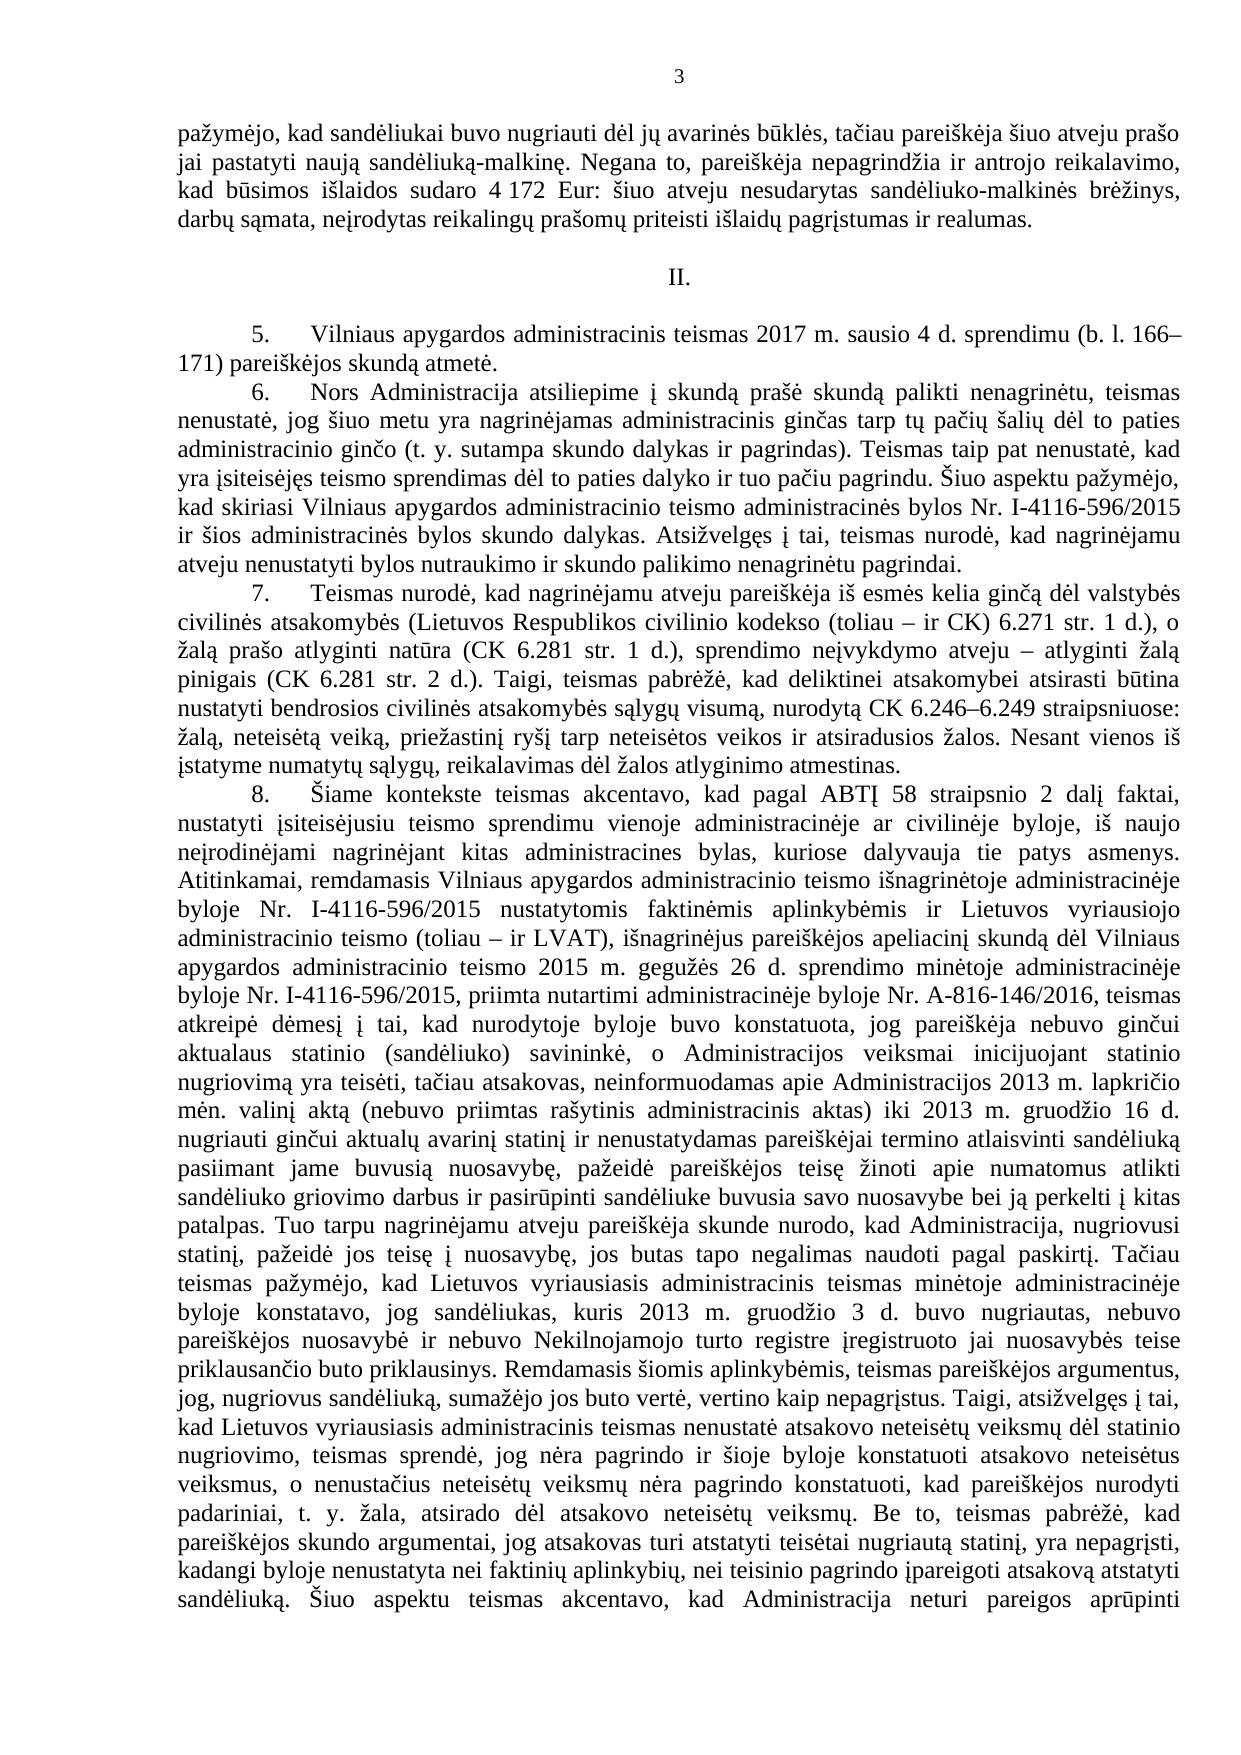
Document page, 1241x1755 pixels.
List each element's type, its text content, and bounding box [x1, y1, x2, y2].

text 6. Nors Administracija atsiliepime į skundą prašė skundą palikti nenagrinėtu, teismas nenustatė, jog šiuo metu yra nagrinėjamas administracinis ginčas tarp tų pačių šalių dėl to paties administracinio ginčo (t. y. sutampa skundo dalykas ir pagrindas). Teismas taip pat nenustatė, kad yra įsiteisėjęs teismo sprendimas dėl to paties dalyko ir tuo pačiu pagrindu. Šiuo aspektu pažymėjo, kad skiriasi Vilniaus apygardos administracinio teismo administracinės bylos Nr. I-4116-596/2015 ir šios administracinės bylos skundo dalykas. Atsižvelgęs į tai, teismas nurodė, kad nagrinėjamu atveju nenustatyti bylos nutraukimo ir skundo palikimo nenagrinėtu pagrindai. [177, 377, 1181, 578]
text 5. Vilniaus apygardos administracinis teismas 2017 m. sausio 4 d. sprendimu (b. l. 166–171) pareiškėjos skundą atmetė. [177, 319, 1181, 377]
text 7. Teismas nurodė, kad nagrinėjamu atveju pareiškėja iš esmės kelia ginčą dėl valstybės civilinės atsakomybės (Lietuvos Respublikos civilinio kodekso (toliau – ir CK) 6.271 str. 1 d.), o žalą prašo atlyginti natūra (CK 6.281 str. 1 d.), sprendimo neįvykdymo atveju – atlyginti žalą pinigais (CK 6.281 str. 2 d.). Taigi, teismas pabrėžė, kad deliktinei atsakomybei atsirasti būtina nustatyti bendrosios civilinės atsakomybės sąlygų visumą, nurodytą CK 6.246–6.249 straipsniuose: žalą, neteisėtą veiką, priežastinį ryšį tarp neteisėtos veikos ir atsiradusios žalos. Nesant vienos iš įstatyme numatytų sąlygų, reikalavimas dėl žalos atlyginimo atmestinas. [177, 578, 1181, 779]
text II. [177, 262, 1181, 291]
text pažymėjo, kad sandėliukai buvo nugriauti dėl jų avarinės būklės, tačiau pareiškėja šiuo atveju prašo jai pastatyti naują sandėliuką-malkinę. Negana to, pareiškėja nepagrindžia ir antrojo reikalavimo, kad būsimos išlaidos sudaro 4 172 Eur: šiuo atveju nesudarytas sandėliuko-malkinės brėžinys, darbų sąmata, neįrodytas reikalingų prašomų priteisti išlaidų pagrįstumas ir realumas. [177, 118, 1181, 233]
text 8. Šiame kontekste teismas akcentavo, kad pagal ABTĮ 58 straipsnio 2 dalį faktai, nustatyti įsiteisėjusiu teismo sprendimu vienoje administracinėje ar civilinėje byloje, iš naujo neįrodinėjami nagrinėjant kitas administracines bylas, kuriose dalyvauja tie patys asmenys. Atitinkamai, remdamasis Vilniaus apygardos administracinio teismo išnagrinėtoje administracinėje byloje Nr. I-4116-596/2015 nustatytomis faktinėmis aplinkybėmis ir Lietuvos vyriausiojo administracinio teismo (toliau – ir LVAT), išnagrinėjus pareiškėjos apeliacinį skundą dėl Vilniaus apygardos administracinio teismo 2015 m. gegužės 26 d. sprendimo minėtoje administracinėje byloje Nr. I-4116-596/2015, priimta nutartimi administracinėje byloje Nr. A-816-146/2016, teismas atkreipė dėmesį į tai, kad nurodytoje byloje buvo konstatuota, jog pareiškėja nebuvo ginčui aktualaus statinio (sandėliuko) savininkė, o Administracijos veiksmai inicijuojant statinio nugriovimą yra teisėti, tačiau atsakovas, neinformuodamas apie Administracijos 2013 m. lapkričio mėn. valinį aktą (nebuvo priimtas rašytinis administracinis aktas) iki 2013 m. gruodžio 16 d. nugriauti ginčui aktualų avarinį statinį ir nenustatydamas pareiškėjai termino atlaisvinti sandėliuką pasiimant jame buvusią nuosavybę, pažeidė pareiškėjos teisę žinoti apie numatomus atlikti sandėliuko griovimo darbus ir pasirūpinti sandėliuke buvusia savo nuosavybe bei ją perkelti į kitas patalpas. Tuo tarpu nagrinėjamu atveju pareiškėja skunde nurodo, kad Administracija, nugriovusi statinį, pažeidė jos teisę į nuosavybę, jos butas tapo negalimas naudoti pagal paskirtį. Tačiau teismas pažymėjo, kad Lietuvos vyriausiasis administracinis teismas minėtoje administracinėje byloje konstatavo, jog sandėliukas, kuris 2013 m. gruodžio 3 d. buvo nugriautas, nebuvo pareiškėjos nuosavybė ir nebuvo Nekilnojamojo turto registre įregistruoto jai nuosavybės teise priklausančio buto priklausinys. Remdamasis šiomis aplinkybėmis, teismas pareiškėjos argumentus, jog, nugriovus sandėliuką, sumažėjo jos buto vertė, vertino kaip nepagrįstus. Taigi, atsižvelgęs į tai, kad Lietuvos vyriausiasis administracinis teismas nenustatė atsakovo neteisėtų veiksmų dėl statinio nugriovimo, teismas sprendė, jog nėra pagrindo ir šioje byloje konstatuoti atsakovo neteisėtus veiksmus, o nenustačius neteisėtų veiksmų nėra pagrindo konstatuoti, kad pareiškėjos nurodyti padariniai, t. y. žala, atsirado dėl atsakovo neteisėtų veiksmų. Be to, teismas pabrėžė, kad pareiškėjos skundo argumentai, jog atsakovas turi atstatyti teisėtai nugriautą statinį, yra nepagrįsti, kadangi byloje nenustatyta nei faktinių aplinkybių, nei teisinio pagrindo įpareigoti atsakovą atstatyti sandėliuką. Šiuo aspektu teismas akcentavo, kad Administracija neturi pareigos aprūpinti [177, 779, 1181, 1613]
